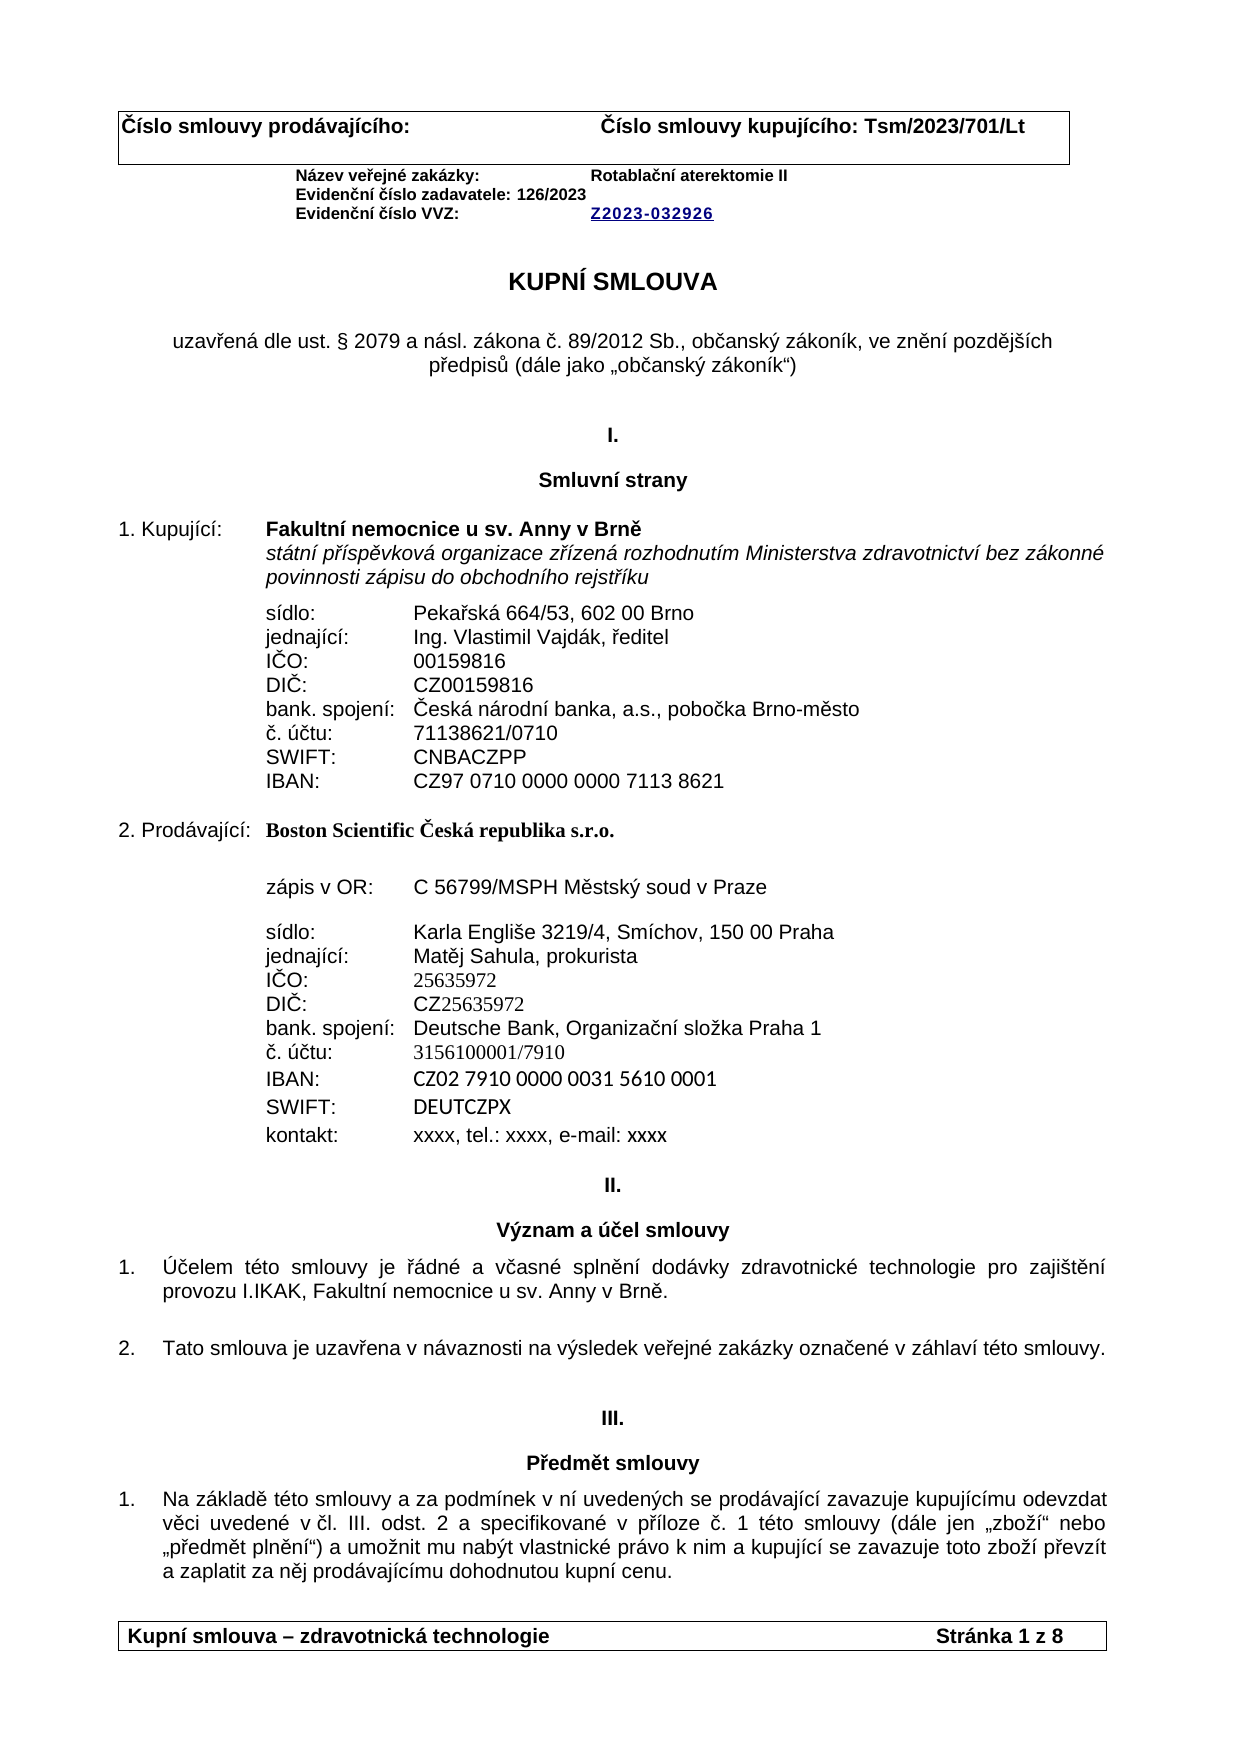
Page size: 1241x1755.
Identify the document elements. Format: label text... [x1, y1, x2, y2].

subtitle Smluvní strany [118, 468, 1107, 492]
text 1. Kupující: Fakultní nemocnice u sv. Anny v Brně [118, 517, 1107, 541]
text bank. spojení: Česká národní banka, a.s., pobočka Brno-město [192, 697, 1107, 721]
text IČO: 25635972 [192, 968, 1107, 992]
text uzavřená dle ust. § 2079 a násl. zákona č. 89/2012 Sb., občanský zákoník, ve znění pozdějších předpisů (dále jako „občanský zákoník“) [118, 329, 1107, 377]
text SWIFT: CNBACZPP [192, 745, 1107, 769]
subtitle Předmět smlouvy [118, 1450, 1107, 1474]
text II. [118, 1173, 1107, 1197]
text č. účtu: 71138621/0710 [192, 721, 1107, 745]
text Význam a účel smlouvy [118, 1218, 1107, 1242]
text jednající: Matěj Sahula, prokurista [192, 944, 1107, 968]
text Evidenční číslo zadavatele: 126/2023 [295, 184, 1107, 204]
text IBAN: CZ97 0710 0000 0000 7113 8621 [192, 769, 1107, 793]
text IBAN: CZ02 7910 0000 0031 5610 0001 [192, 1064, 1107, 1092]
text KUPNÍ SMLOUVA [118, 267, 1107, 296]
text DIČ: CZ25635972 [192, 992, 1107, 1016]
text IČO: 00159816 [192, 649, 1107, 673]
text zápis v OR: C 56799/MSPH Městský soud v Praze [192, 875, 1107, 899]
text III. [118, 1406, 1107, 1429]
list Na základě této smlouvy a za podmínek v ní uvedených se prodávající zavazuje kupujícímu odevzdat věci uvedené v čl. III. odst. 2 a specifikované v příloze č. 1 této smlouvy (dále jen „zboží“ nebo „předmět plnění“) a umožnit mu nabýt vlastnické právo k nim a kupující se zavazuje toto zboží převzít a zaplatit za něj prodávajícímu dohodnutou kupní cenu. [118, 1487, 1107, 1583]
text Název veřejné zakázky: Rotablační aterektomie II [295, 165, 1107, 184]
text sídlo: Pekařská 664/53, 602 00 Brno [192, 601, 1107, 625]
text Evidenční číslo VVZ: Z2023-032926 [295, 204, 1107, 223]
text SWIFT: DEUTCZPX [192, 1092, 1107, 1120]
text I. [118, 423, 1107, 447]
list Účelem této smlouvy je řádné a včasné splnění dodávky zdravotnické technologie pro zajištění provozu I.IKAK, Fakultní nemocnice u sv. Anny v Brně. [118, 1254, 1107, 1302]
text DIČ: CZ00159816 [192, 673, 1107, 697]
text 2. Prodávající: Boston Scientific Česká republika s.r.o. [118, 818, 1107, 842]
text státní příspěvková organizace zřízená rozhodnutím Ministerstva zdravotnictví bez zákonné povinnosti zápisu do obchodního rejstříku [266, 541, 1107, 588]
text Číslo smlouvy prodávajícího: Číslo smlouvy kupujícího: Tsm/2023/701/Lt [119, 112, 1069, 164]
text sídlo: Karla Engliše 3219/4, Smíchov, 150 00 Praha [192, 920, 1107, 944]
list Tato smlouva je uzavřena v návaznosti na výsledek veřejné zakázky označené v záhlaví této smlouvy. [118, 1336, 1107, 1360]
text bank. spojení: Deutsche Bank, Organizační složka Praha 1 [192, 1016, 1107, 1040]
text jednající: Ing. Vlastimil Vajdák, ředitel [192, 625, 1107, 649]
text č. účtu: 3156100001/7910 [192, 1040, 1107, 1064]
text kontakt: xxxx, tel.: xxxx, e-mail: xxxx [192, 1120, 1107, 1148]
